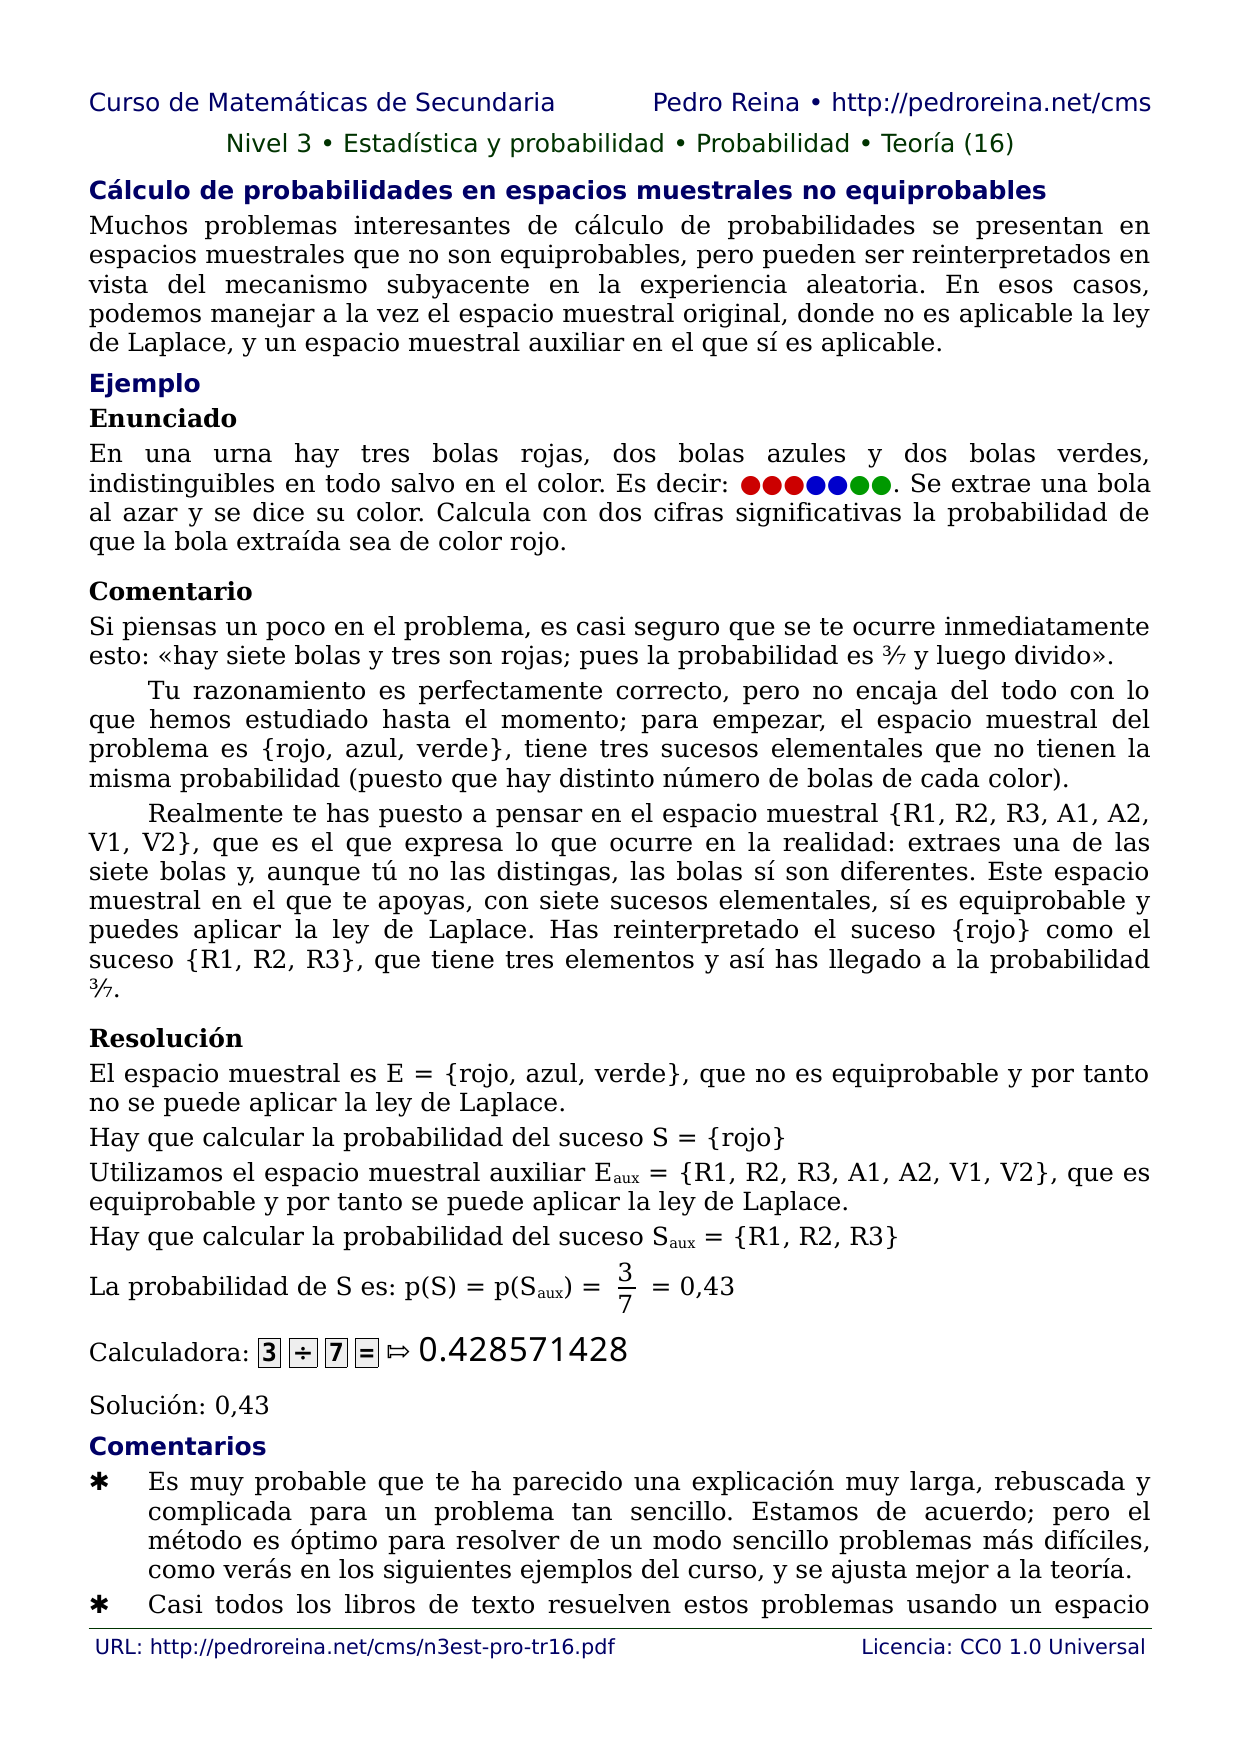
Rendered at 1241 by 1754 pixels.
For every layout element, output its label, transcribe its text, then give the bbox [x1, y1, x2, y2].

text Calculadora: 3 ÷ 7 = ⇰ 0.428571428 [88, 1326, 1152, 1371]
text Comentarios [88, 1432, 1152, 1462]
text La probabilidad de S es: p(S) = p(Saux) = = 0,43 [88, 1258, 1152, 1319]
text Enunciado [88, 404, 1152, 434]
text Ejemplo [88, 369, 1152, 398]
text Si piensas un poco en el problema, es casi seguro que se te ocurre inmediatamente esto: «hay siete bolas y tres son rojas; pues la probabilidad es ³⁄₇ y luego divido». [88, 612, 1152, 670]
text El espacio muestral es E = {rojo, azul, verde}, que no es equiprobable y por tanto no se puede aplicar la ley de Laplace. [88, 1059, 1152, 1117]
text Cálculo de probabilidades en espacios muestrales no equiprobables [88, 176, 1152, 206]
text Hay que calcular la probabilidad del suceso Saux = {R1, R2, R3} [88, 1223, 1152, 1252]
text Realmente te has puesto a pensar en el espacio muestral {R1, R2, R3, A1, A2, V1, V2}, que es el que expresa lo que ocurre en la realidad: extraes una de las siete bolas y, aunque tú no las distingas, las bolas sí son diferentes. Este espacio muestral en el que te apoyas, con siete sucesos elementales, sí es equiprobable y puedes aplicar la ley de Laplace. Has reinterpretado el suceso {rojo} como el suceso {R1, R2, R3}, que tiene tres elementos y así has llegado a la probabilidad ³⁄₇. [88, 799, 1152, 1003]
text Hay que calcular la probabilidad del suceso S = {rojo} [88, 1123, 1152, 1152]
text Comentario [88, 577, 1152, 606]
text Utilizamos el espacio muestral auxiliar Eaux = {R1, R2, R3, A1, A2, V1, V2}, que es equiprobable y por tanto se puede aplicar la ley de Laplace. [88, 1158, 1152, 1217]
text Nivel 3 • Estadística y probabilidad • Probabilidad • Teoría (16) [88, 129, 1152, 159]
text Solución: 0,43 [88, 1391, 1152, 1421]
text Curso de Matemáticas de Secundaria Pedro Reina • http://pedroreina.net/cms [88, 88, 1152, 118]
list Casi todos los libros de texto resuelven estos problemas usando un espacio [88, 1590, 1152, 1619]
text Muchos problemas interesantes de cálculo de probabilidades se presentan en espacios muestrales que no son equiprobables, pero pueden ser reinterpretados en vista del mecanismo subyacente en la experiencia aleatoria. En esos casos, podemos manejar a la vez el espacio muestral original, donde no es aplicable la ley de Laplace, y un espacio muestral auxiliar en el que sí es aplicable. [88, 211, 1152, 357]
text En una urna hay tres bolas rojas, dos bolas azules y dos bolas verdes, indistinguibles en todo salvo en el color. Es decir: ●●●●●●●. Se extrae una bola al azar y se dice su color. Calcula con dos cifras significativas la probabilidad de que la bola extraída sea de color rojo. [88, 439, 1152, 556]
list Es muy probable que te ha parecido una explicación muy larga, rebuscada y complicada para un problema tan sencillo. Estamos de acuerdo; pero el método es óptimo para resolver de un modo sencillo problemas más difíciles, como verás en los siguientes ejemplos del curso, y se ajusta mejor a la teoría. [88, 1468, 1152, 1584]
text Resolución [88, 1024, 1152, 1053]
text Tu razonamiento es perfectamente correcto, pero no encaja del todo con lo que hemos estudiado hasta el momento; para empezar, el espacio muestral del problema es {rojo, azul, verde}, tiene tres sucesos elementales que no tienen la misma probabilidad (puesto que hay distinto número de bolas de cada color). [88, 676, 1152, 793]
